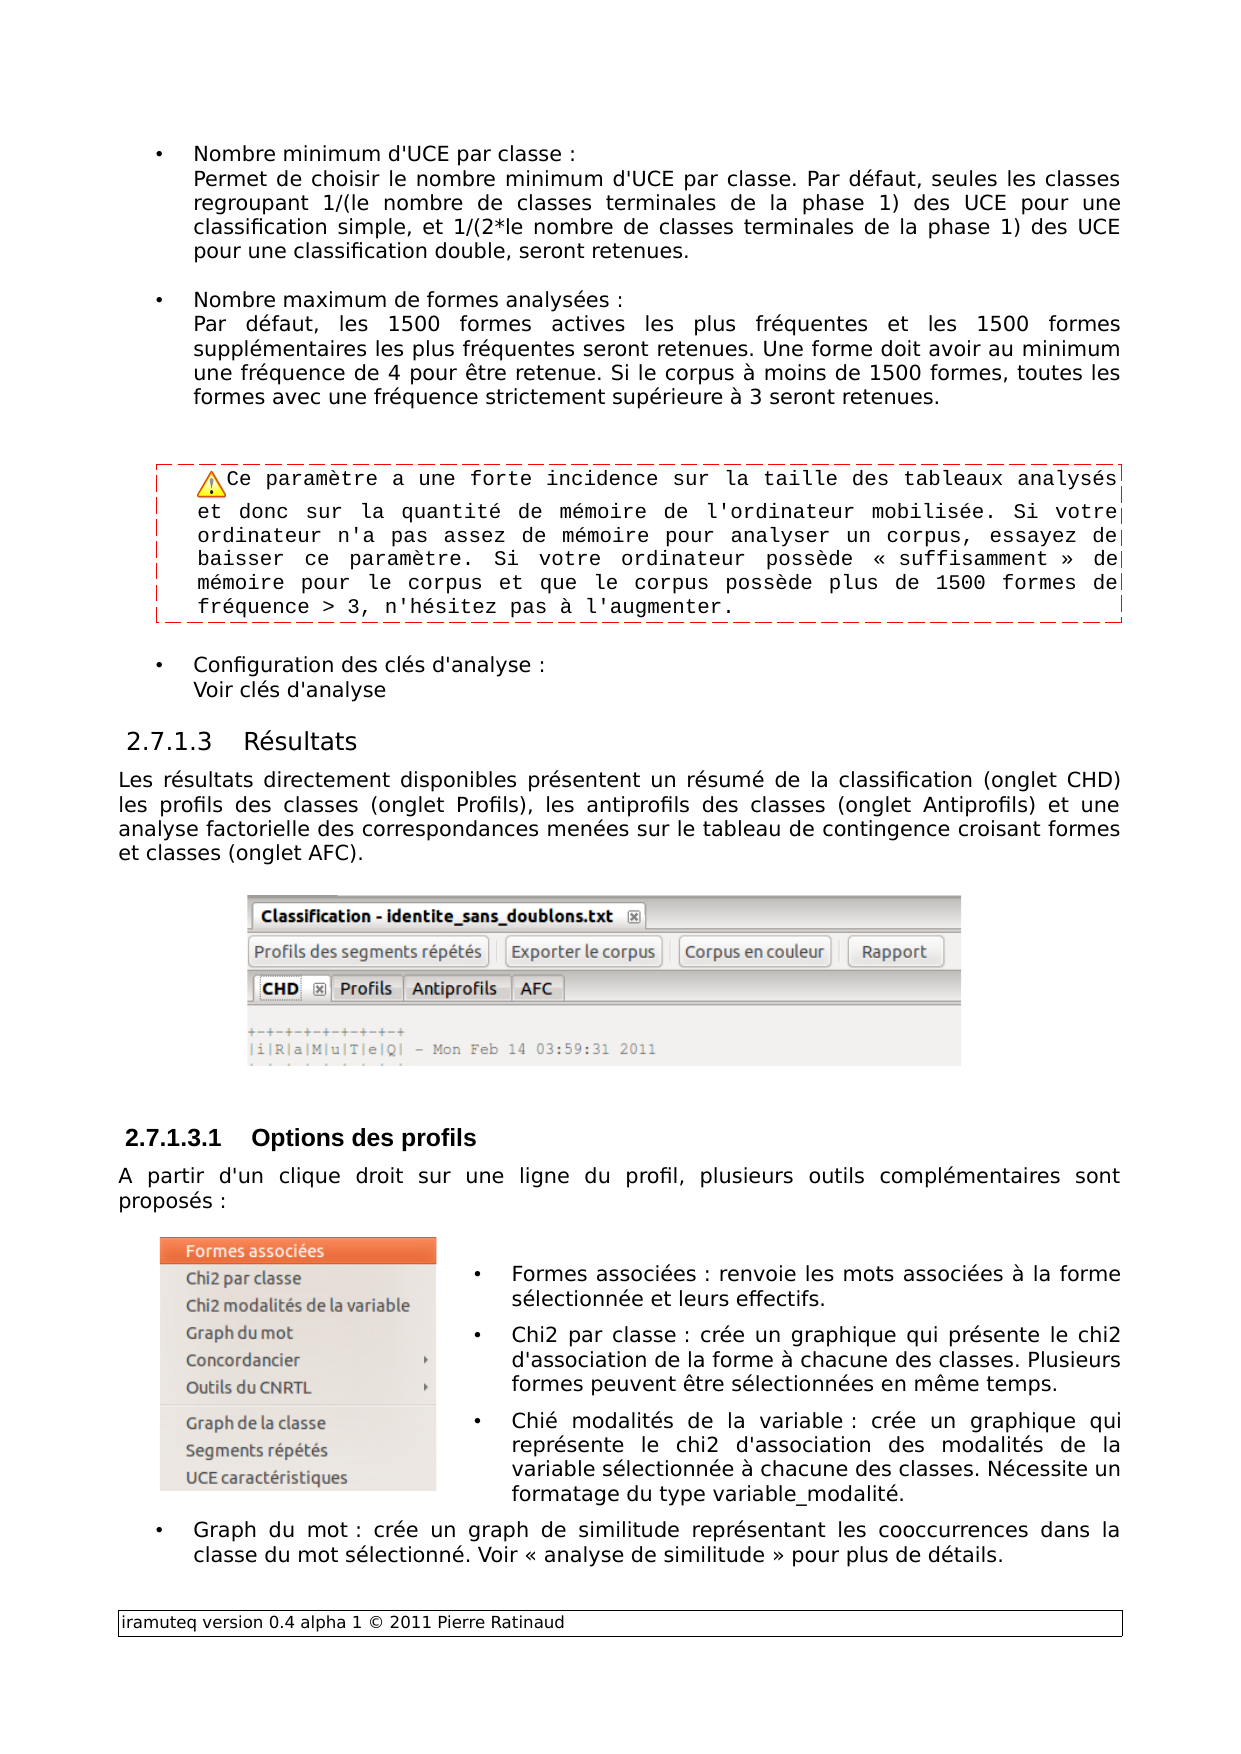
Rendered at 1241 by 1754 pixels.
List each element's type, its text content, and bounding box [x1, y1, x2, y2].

list Configuration des clés d'analyse : [156, 653, 1122, 678]
list Chié modalités de la variable : crée un graphique qui représente le chi2 d'association des modalités de la variable sélectionnée à chacune des classes. Nécessite un formatage du type variable_modalité. [156, 1409, 1122, 1506]
list Nombre maximum de formes analysées : [156, 288, 1122, 312]
list Par défaut, les 1500 formes actives les plus fréquentes et les 1500 formes supplémentaires les plus fréquentes seront retenues. Une forme doit avoir au minimum une fréquence de 4 pour être retenue. Si le corpus à moins de 1500 formes, toutes les formes avec une fréquence strictement supérieure à 3 seront retenues. [156, 312, 1122, 409]
subtitle Options des profils [118, 1123, 1122, 1152]
picture [197, 469, 227, 501]
list Ce paramètre a une forte incidence sur la taille des tableaux analysés et donc sur la quantité de mémoire de l'ordinateur mobilisée. Si votre ordinateur n'a pas assez de mémoire pour analyser un corpus, essayez de baisser ce paramètre. Si votre ordinateur possède « suffisamment » de mémoire pour le corpus et que le corpus possède plus de 1500 formes de fréquence > 3, n'hésitez pas à l'augmenter. [156, 464, 1122, 623]
picture [159, 1237, 437, 1491]
list Nombre minimum d'UCE par classe : [156, 142, 1122, 167]
list Formes associées : renvoie les mots associées à la forme sélectionnée et leurs effectifs. [437, 1262, 1122, 1311]
subtitle Résultats [118, 727, 1122, 756]
list Chi2 par classe : crée un graphique qui présente le chi2 d'association de la forme à chacune des classes. Plusieurs formes peuvent être sélectionnées en même temps. [437, 1323, 1122, 1396]
list Voir clés d'analyse [156, 678, 1122, 702]
text Les résultats directement disponibles présentent un résumé de la classification (onglet CHD) les profils des classes (onglet Profils), les antiprofils des classes (onglet Antiprofils) et une analyse factorielle des correspondances menées sur le tableau de contingence croisant formes et classes (onglet AFC). [118, 768, 1122, 865]
list Permet de choisir le nombre minimum d'UCE par classe. Par défaut, seules les classes regroupant 1/(le nombre de classes terminales de la phase 1) des UCE pour une classification simple, et 1/(2*le nombre de classes terminales de la phase 1) des UCE pour une classification double, seront retenues. [156, 167, 1122, 264]
list Graph du mot : crée un graph de similitude représentant les cooccurrences dans la classe du mot sélectionné. Voir « analyse de similitude » pour plus de détails. [156, 1518, 1122, 1567]
text A partir d'un clique droit sur une ligne du profil, plusieurs outils complémentaires sont proposés : [118, 1164, 1122, 1213]
picture [247, 895, 962, 1066]
